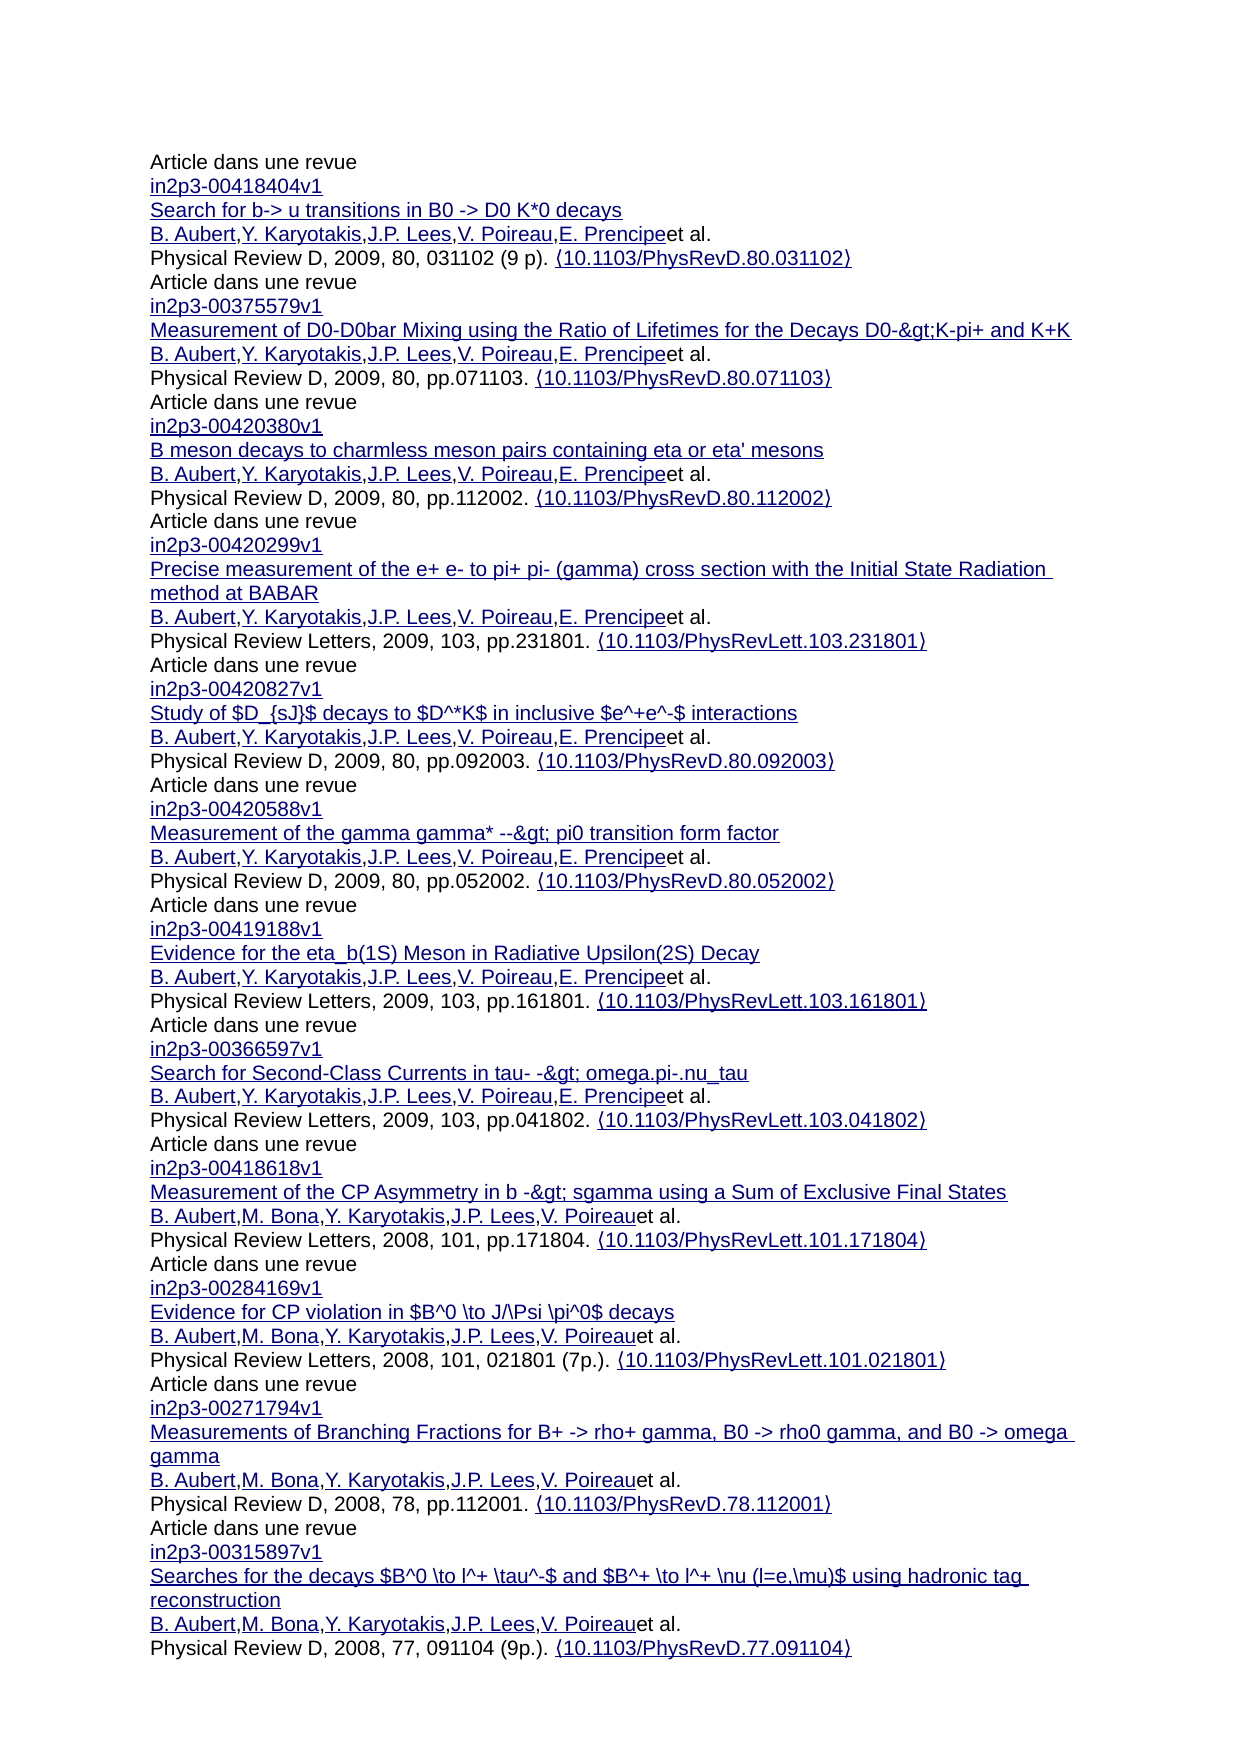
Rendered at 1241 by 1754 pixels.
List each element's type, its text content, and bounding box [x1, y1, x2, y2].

table_cell Study of $D_{sJ}$ decays to $D^*K$ in inclusive $e^+e^-$ interactions B. Aubert,Y. Karyotakis,J.P. Lees,V. Poireau,E. Prencipeet al. Physical Review D, 2009, 80, pp.092003. ⟨10.1103/PhysRevD.80.092003⟩ Article dans une revue in2p3-00420588v1 [150, 701, 1090, 821]
table_cell Evidence for the eta_b(1S) Meson in Radiative Upsilon(2S) Decay B. Aubert,Y. Karyotakis,J.P. Lees,V. Poireau,E. Prencipeet al. Physical Review Letters, 2009, 103, pp.161801. ⟨10.1103/PhysRevLett.103.161801⟩ Article dans une revue in2p3-00366597v1 [150, 941, 1090, 1060]
table_cell Measurements of Branching Fractions for B+ -> rho+ gamma, B0 -> rho0 gamma, and B0 -> omega gamma B. Aubert,M. Bona,Y. Karyotakis,J.P. Lees,V. Poireauet al. Physical Review D, 2008, 78, pp.112001. ⟨10.1103/PhysRevD.78.112001⟩ Article dans une revue in2p3-00315897v1 [150, 1420, 1090, 1563]
table_cell Measurement of the gamma gamma* --&gt; pi0 transition form factor B. Aubert,Y. Karyotakis,J.P. Lees,V. Poireau,E. Prencipeet al. Physical Review D, 2009, 80, pp.052002. ⟨10.1103/PhysRevD.80.052002⟩ Article dans une revue in2p3-00419188v1 [150, 821, 1090, 941]
table_cell Precise measurement of the e+ e- to pi+ pi- (gamma) cross section with the Initial State Radiation method at BABAR B. Aubert,Y. Karyotakis,J.P. Lees,V. Poireau,E. Prencipeet al. Physical Review Letters, 2009, 103, pp.231801. ⟨10.1103/PhysRevLett.103.231801⟩ Article dans une revue in2p3-00420827v1 [150, 557, 1090, 701]
table_cell B meson decays to charmless meson pairs containing eta or eta' mesons B. Aubert,Y. Karyotakis,J.P. Lees,V. Poireau,E. Prencipeet al. Physical Review D, 2009, 80, pp.112002. ⟨10.1103/PhysRevD.80.112002⟩ Article dans une revue in2p3-00420299v1 [150, 438, 1090, 557]
table_cell Measurement of the CP Asymmetry in b -&gt; sgamma using a Sum of Exclusive Final States B. Aubert,M. Bona,Y. Karyotakis,J.P. Lees,V. Poireauet al. Physical Review Letters, 2008, 101, pp.171804. ⟨10.1103/PhysRevLett.101.171804⟩ Article dans une revue in2p3-00284169v1 [150, 1180, 1090, 1300]
table_cell Article dans une revue in2p3-00418404v1 [150, 150, 1090, 198]
table_cell Search for Second-Class Currents in tau- -&gt; omega.pi-.nu_tau B. Aubert,Y. Karyotakis,J.P. Lees,V. Poireau,E. Prencipeet al. Physical Review Letters, 2009, 103, pp.041802. ⟨10.1103/PhysRevLett.103.041802⟩ Article dans une revue in2p3-00418618v1 [150, 1060, 1090, 1180]
table_cell Evidence for CP violation in $B^0 \to J/\Psi \pi^0$ decays B. Aubert,M. Bona,Y. Karyotakis,J.P. Lees,V. Poireauet al. Physical Review Letters, 2008, 101, 021801 (7p.). ⟨10.1103/PhysRevLett.101.021801⟩ Article dans une revue in2p3-00271794v1 [150, 1300, 1090, 1420]
table_cell Searches for the decays $B^0 \to l^+ \tau^-$ and $B^+ \to l^+ \nu (l=e,\mu)$ using hadronic tag reconstruction B. Aubert,M. Bona,Y. Karyotakis,J.P. Lees,V. Poireauet al. Physical Review D, 2008, 77, 091104 (9p.). ⟨10.1103/PhysRevD.77.091104⟩ [150, 1564, 1090, 1659]
table_cell Measurement of D0-D0bar Mixing using the Ratio of Lifetimes for the Decays D0-&gt;K-pi+ and K+K B. Aubert,Y. Karyotakis,J.P. Lees,V. Poireau,E. Prencipeet al. Physical Review D, 2009, 80, pp.071103. ⟨10.1103/PhysRevD.80.071103⟩ Article dans une revue in2p3-00420380v1 [150, 318, 1090, 437]
table_cell Search for b-> u transitions in B0 -> D0 K*0 decays B. Aubert,Y. Karyotakis,J.P. Lees,V. Poireau,E. Prencipeet al. Physical Review D, 2009, 80, 031102 (9 p). ⟨10.1103/PhysRevD.80.031102⟩ Article dans une revue in2p3-00375579v1 [150, 198, 1090, 318]
